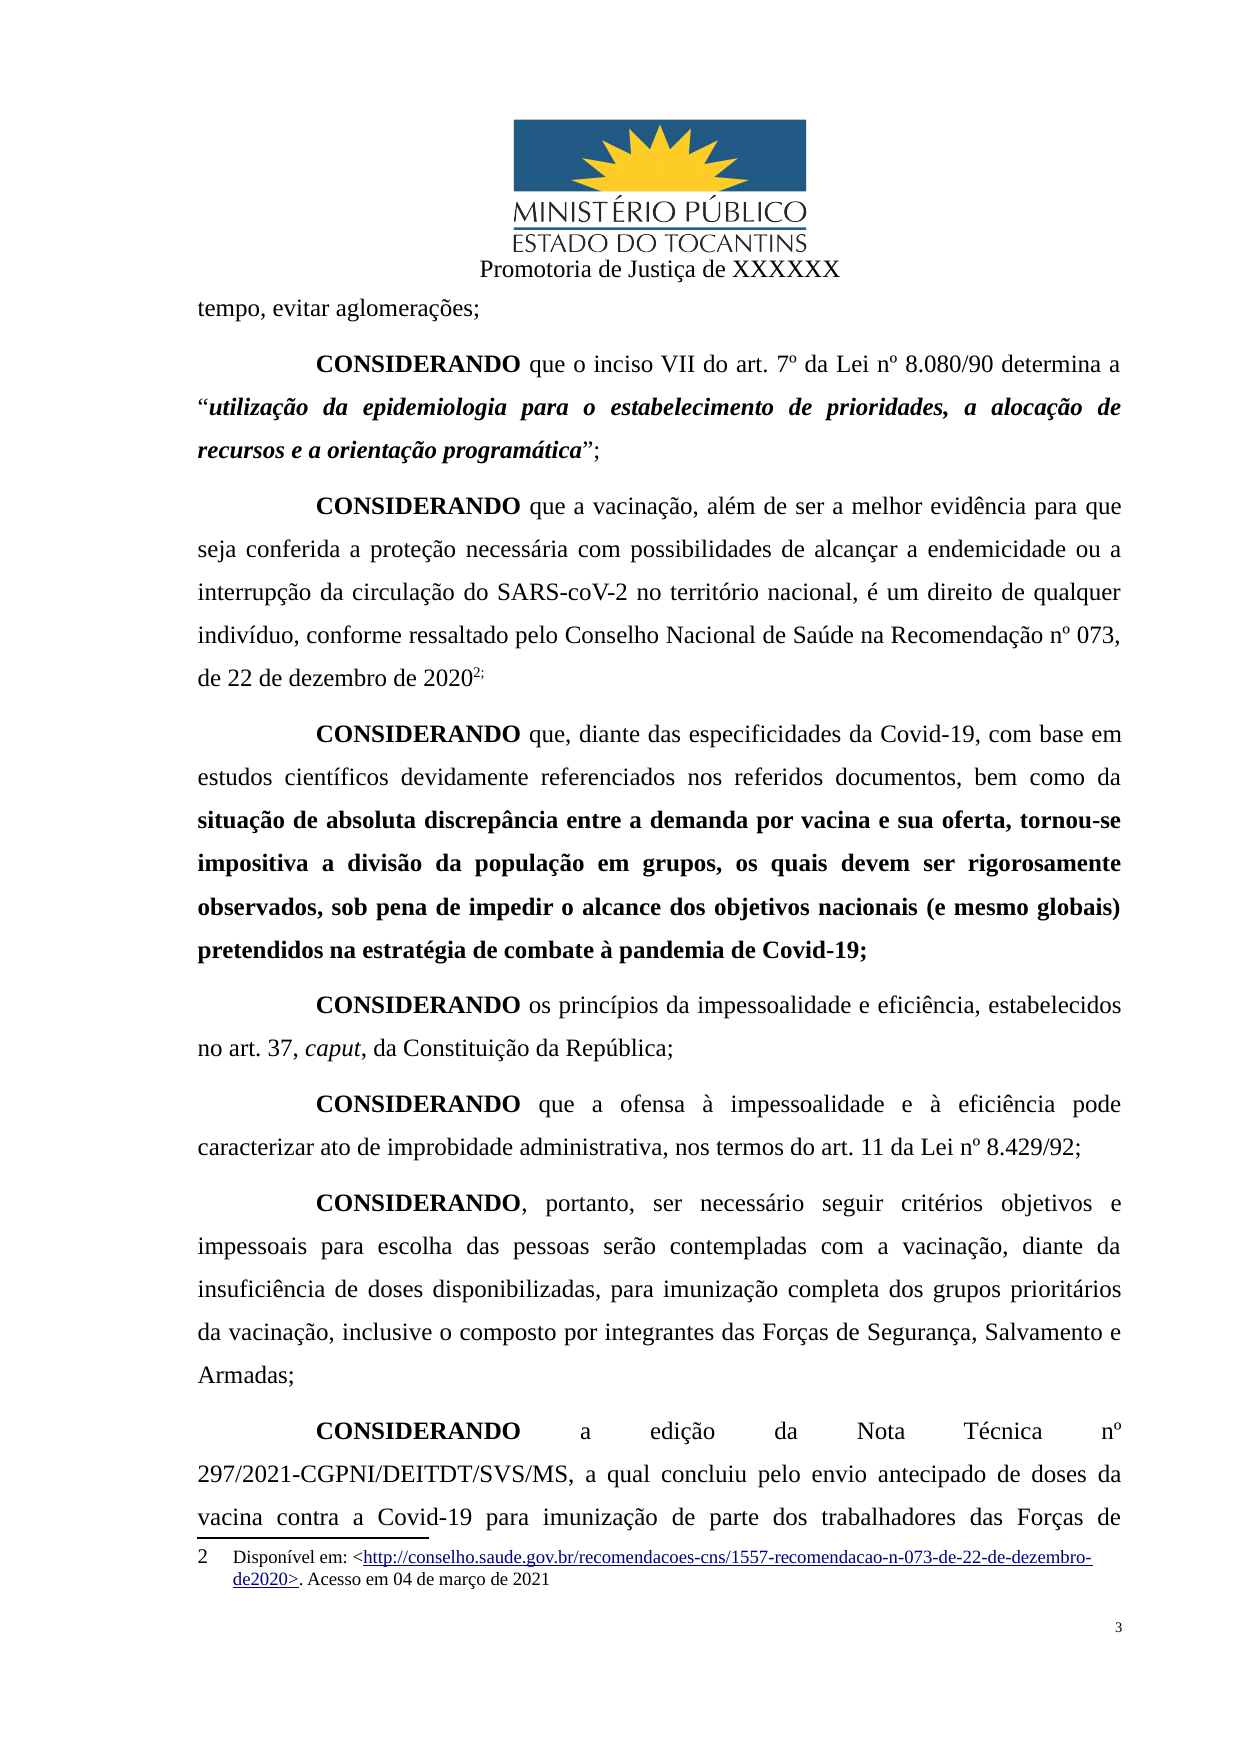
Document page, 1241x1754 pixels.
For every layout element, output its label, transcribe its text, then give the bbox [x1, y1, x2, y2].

picture [512, 118, 807, 254]
text CONSIDERANDO, portanto, ser necessário seguir critérios objetivos e impessoais para escolha das pessoas serão contempladas com a vacinação, diante da insuficiência de doses disponibilizadas, para imunização completa dos grupos prioritários da vacinação, inclusive o composto por integrantes das Forças de Segurança, Salvamento e Armadas; [197, 1188, 1122, 1389]
text CONSIDERANDO os princípios da impessoalidade e eficiência, estabelecidos no art. 37, caput, da Constituição da República; [197, 990, 1122, 1062]
text CONSIDERANDO a edição da Nota Técnica nº 297/2021-CGPNI/DEITDT/SVS/MS, a qual concluiu pelo envio antecipado de doses da vacina contra a Covid-19 para imunização de parte dos trabalhadores das Forças de [197, 1416, 1122, 1531]
text Disponível em: <http://conselho.saude.gov.br/recomendacoes-cns/1557-recomendacao-n-073-de-22-de-dezembro-de2020>. Acesso em 04 de março de 2021 [197, 1544, 1122, 1589]
text tempo, evitar aglomerações; [197, 293, 1122, 322]
text CONSIDERANDO que, diante das especificidades da Covid-19, com base em estudos científicos devidamente referenciados nos referidos documentos, bem como da situação de absoluta discrepância entre a demanda por vacina e sua oferta, tornou-se impositiva a divisão da população em grupos, os quais devem ser rigorosamente observados, sob pena de impedir o alcance dos objetivos nacionais (e mesmo globais) pretendidos na estratégia de combate à pandemia de Covid-19; [197, 719, 1122, 963]
text CONSIDERANDO que a vacinação, além de ser a melhor evidência para que seja conferida a proteção necessária com possibilidades de alcançar a endemicidade ou a interrupção da circulação do SARS-coV-2 no território nacional, é um direito de qualquer indivíduo, conforme ressaltado pelo Conselho Nacional de Saúde na Recomendação nº 073, de 22 de dezembro de 2020; [197, 491, 1122, 692]
text CONSIDERANDO que a ofensa à impessoalidade e à eficiência pode caracterizar ato de improbidade administrativa, nos termos do art. 11 da Lei nº 8.429/92; [197, 1089, 1122, 1161]
text CONSIDERANDO que o inciso VII do art. 7º da Lei nº 8.080/90 determina a “utilização da epidemiologia para o estabelecimento de prioridades, a alocação de recursos e a orientação programática”; [197, 349, 1122, 464]
